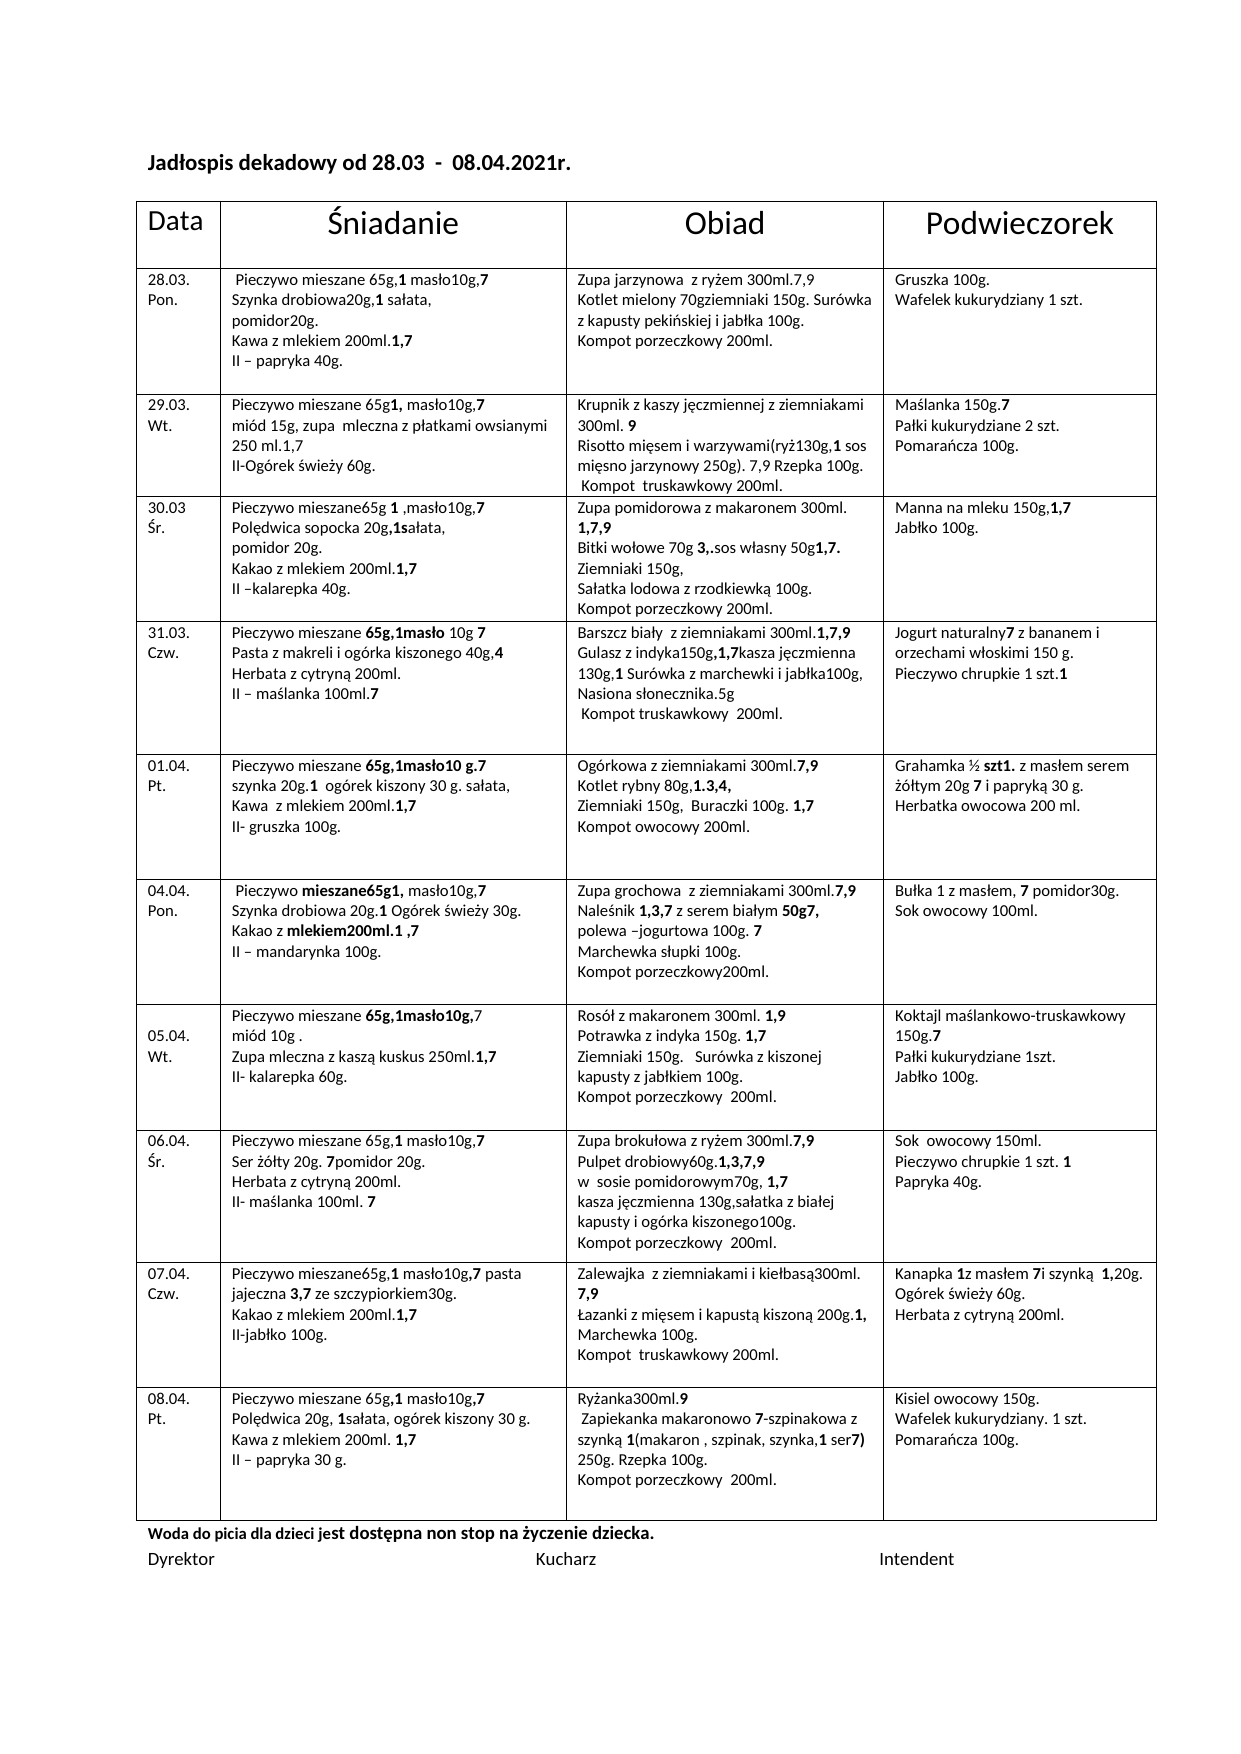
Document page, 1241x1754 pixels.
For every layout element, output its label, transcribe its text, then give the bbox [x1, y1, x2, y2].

table_cell Pieczywo mieszane 65g,1masło10 g.7 szynka 20g.1 ogórek kiszony 30 g. sałata, Kawa z mlekiem 200ml.1,7 II- gruszka 100g. [221, 755, 566, 879]
table_cell Pieczywo mieszane65g1, masło10g,7 Szynka drobiowa 20g.1 Ogórek świeży 30g. Kakao z mlekiem200ml.1 ,7 II – mandarynka 100g. [221, 880, 566, 1004]
table_cell Ryżanka300ml.9 Zapiekanka makaronowo 7-szpinakowa z szynką 1(makaron , szpinak, szynka,1 ser7) 250g. Rzepka 100g. Kompot porzeczkowy 200ml. [567, 1388, 883, 1520]
table_cell Zalewajka z ziemniakami i kiełbasą300ml. 7,9 Łazanki z mięsem i kapustą kiszoną 200g.1, Marchewka 100g. Kompot truskawkowy 200ml. [567, 1263, 883, 1387]
table_cell Krupnik z kaszy jęczmiennej z ziemniakami 300ml. 9 Risotto mięsem i warzywami(ryż130g,1 sos mięsno jarzynowy 250g). 7,9 Rzepka 100g. Kompot truskawkowy 200ml. [567, 395, 883, 496]
table_cell 04.04. Pon. [137, 880, 220, 1004]
table_cell Pieczywo mieszane 65g1, masło10g,7 miód 15g, zupa mleczna z płatkami owsianymi 250 ml.1,7 II-Ogórek świeży 60g. [221, 395, 566, 496]
table_cell Zupa pomidorowa z makaronem 300ml. 1,7,9 Bitki wołowe 70g 3,.sos własny 50g1,7. Ziemniaki 150g, Sałatka lodowa z rzodkiewką 100g. Kompot porzeczkowy 200ml. [567, 497, 883, 621]
table_cell 31.03. Czw. [137, 622, 220, 754]
text Jadłospis dekadowy od 28.03 - 08.04.2021r. [148, 148, 1093, 176]
table_cell 28.03. Pon. [137, 269, 220, 393]
table_cell Barszcz biały z ziemniakami 300ml.1,7,9 Gulasz z indyka150g,1,7kasza jęczmienna 130g,1 Surówka z marchewki i jabłka100g, Nasiona słonecznika.5g Kompot truskawkowy 200ml. [567, 622, 883, 754]
table_cell Rosół z makaronem 300ml. 1,9 Potrawka z indyka 150g. 1,7 Ziemniaki 150g. Surówka z kiszonej kapusty z jabłkiem 100g. Kompot porzeczkowy 200ml. [567, 1005, 883, 1129]
table_cell Pieczywo mieszane65g,1 masło10g,7 pasta jajeczna 3,7 ze szczypiorkiem30g. Kakao z mlekiem 200ml.1,7 II-jabłko 100g. [221, 1263, 566, 1387]
table_cell 29.03. Wt. [137, 395, 220, 496]
table_header Data [137, 202, 220, 268]
table_cell Zupa brokułowa z ryżem 300ml.7,9 Pulpet drobiowy60g.1,3,7,9 w sosie pomidorowym70g, 1,7 kasza jęczmienna 130g,sałatka z białej kapusty i ogórka kiszonego100g. Kompot porzeczkowy 200ml. [567, 1131, 883, 1262]
table_cell Jogurt naturalny7 z bananem i orzechami włoskimi 150 g. Pieczywo chrupkie 1 szt.1 [884, 622, 1156, 754]
table_cell 01.04. Pt. [137, 755, 220, 879]
table_cell Zupa jarzynowa z ryżem 300ml.7,9 Kotlet mielony 70gziemniaki 150g. Surówka z kapusty pekińskiej i jabłka 100g. Kompot porzeczkowy 200ml. [567, 269, 883, 393]
table_cell 30.03 Śr. [137, 497, 220, 621]
table_header Śniadanie [221, 202, 566, 268]
table_cell Zupa grochowa z ziemniakami 300ml.7,9 Naleśnik 1,3,7 z serem białym 50g7, polewa –jogurtowa 100g. 7 Marchewka słupki 100g. Kompot porzeczkowy200ml. [567, 880, 883, 1004]
table_cell Pieczywo mieszane 65g,1masło10g,7 miód 10g . Zupa mleczna z kaszą kuskus 250ml.1,7 II- kalarepka 60g. [221, 1005, 566, 1129]
text Woda do picia dla dzieci jest dostępna non stop na życzenie dziecka. Dyrektor Kucharz Intendent [148, 1521, 1093, 1570]
table_cell Maślanka 150g.7 Pałki kukurydziane 2 szt. Pomarańcza 100g. [884, 395, 1156, 496]
table_cell Gruszka 100g. Wafelek kukurydziany 1 szt. [884, 269, 1156, 393]
table_cell Kisiel owocowy 150g. Wafelek kukurydziany. 1 szt. Pomarańcza 100g. [884, 1388, 1156, 1520]
table_cell Koktajl maślankowo-truskawkowy 150g.7 Pałki kukurydziane 1szt. Jabłko 100g. [884, 1005, 1156, 1129]
table_cell Pieczywo mieszane 65g,1 masło10g,7 Ser żółty 20g. 7pomidor 20g. Herbata z cytryną 200ml. II- maślanka 100ml. 7 [221, 1131, 566, 1262]
table_cell Pieczywo mieszane 65g,1masło 10g 7 Pasta z makreli i ogórka kiszonego 40g,4 Herbata z cytryną 200ml. II – maślanka 100ml.7 [221, 622, 566, 754]
table_cell Bułka 1 z masłem, 7 pomidor30g. Sok owocowy 100ml. [884, 880, 1156, 1004]
table_cell Kanapka 1z masłem 7i szynką 1,20g. Ogórek świeży 60g. Herbata z cytryną 200ml. [884, 1263, 1156, 1387]
table_cell Ogórkowa z ziemniakami 300ml.7,9 Kotlet rybny 80g,1.3,4, Ziemniaki 150g, Buraczki 100g. 1,7 Kompot owocowy 200ml. [567, 755, 883, 879]
table_cell 08.04. Pt. [137, 1388, 220, 1520]
table_header Obiad [567, 202, 883, 268]
table_cell Sok owocowy 150ml. Pieczywo chrupkie 1 szt. 1 Papryka 40g. [884, 1131, 1156, 1262]
table_cell Grahamka ½ szt1. z masłem serem żółtym 20g 7 i papryką 30 g. Herbatka owocowa 200 ml. [884, 755, 1156, 879]
table_cell Pieczywo mieszane65g 1 ,masło10g,7 Polędwica sopocka 20g,1sałata, pomidor 20g. Kakao z mlekiem 200ml.1,7 II –kalarepka 40g. [221, 497, 566, 621]
table_cell Pieczywo mieszane 65g,1 masło10g,7 Szynka drobiowa20g,1 sałata, pomidor20g. Kawa z mlekiem 200ml.1,7 II – papryka 40g. [221, 269, 566, 393]
table_cell Manna na mleku 150g,1,7 Jabłko 100g. [884, 497, 1156, 621]
table_header Podwieczorek [884, 202, 1156, 268]
table_cell Pieczywo mieszane 65g,1 masło10g,7 Polędwica 20g, 1sałata, ogórek kiszony 30 g. Kawa z mlekiem 200ml. 1,7 II – papryka 30 g. [221, 1388, 566, 1520]
table_cell 07.04. Czw. [137, 1263, 220, 1387]
table_cell 05.04. Wt. [137, 1005, 220, 1129]
table_cell 06.04. Śr. [137, 1131, 220, 1262]
